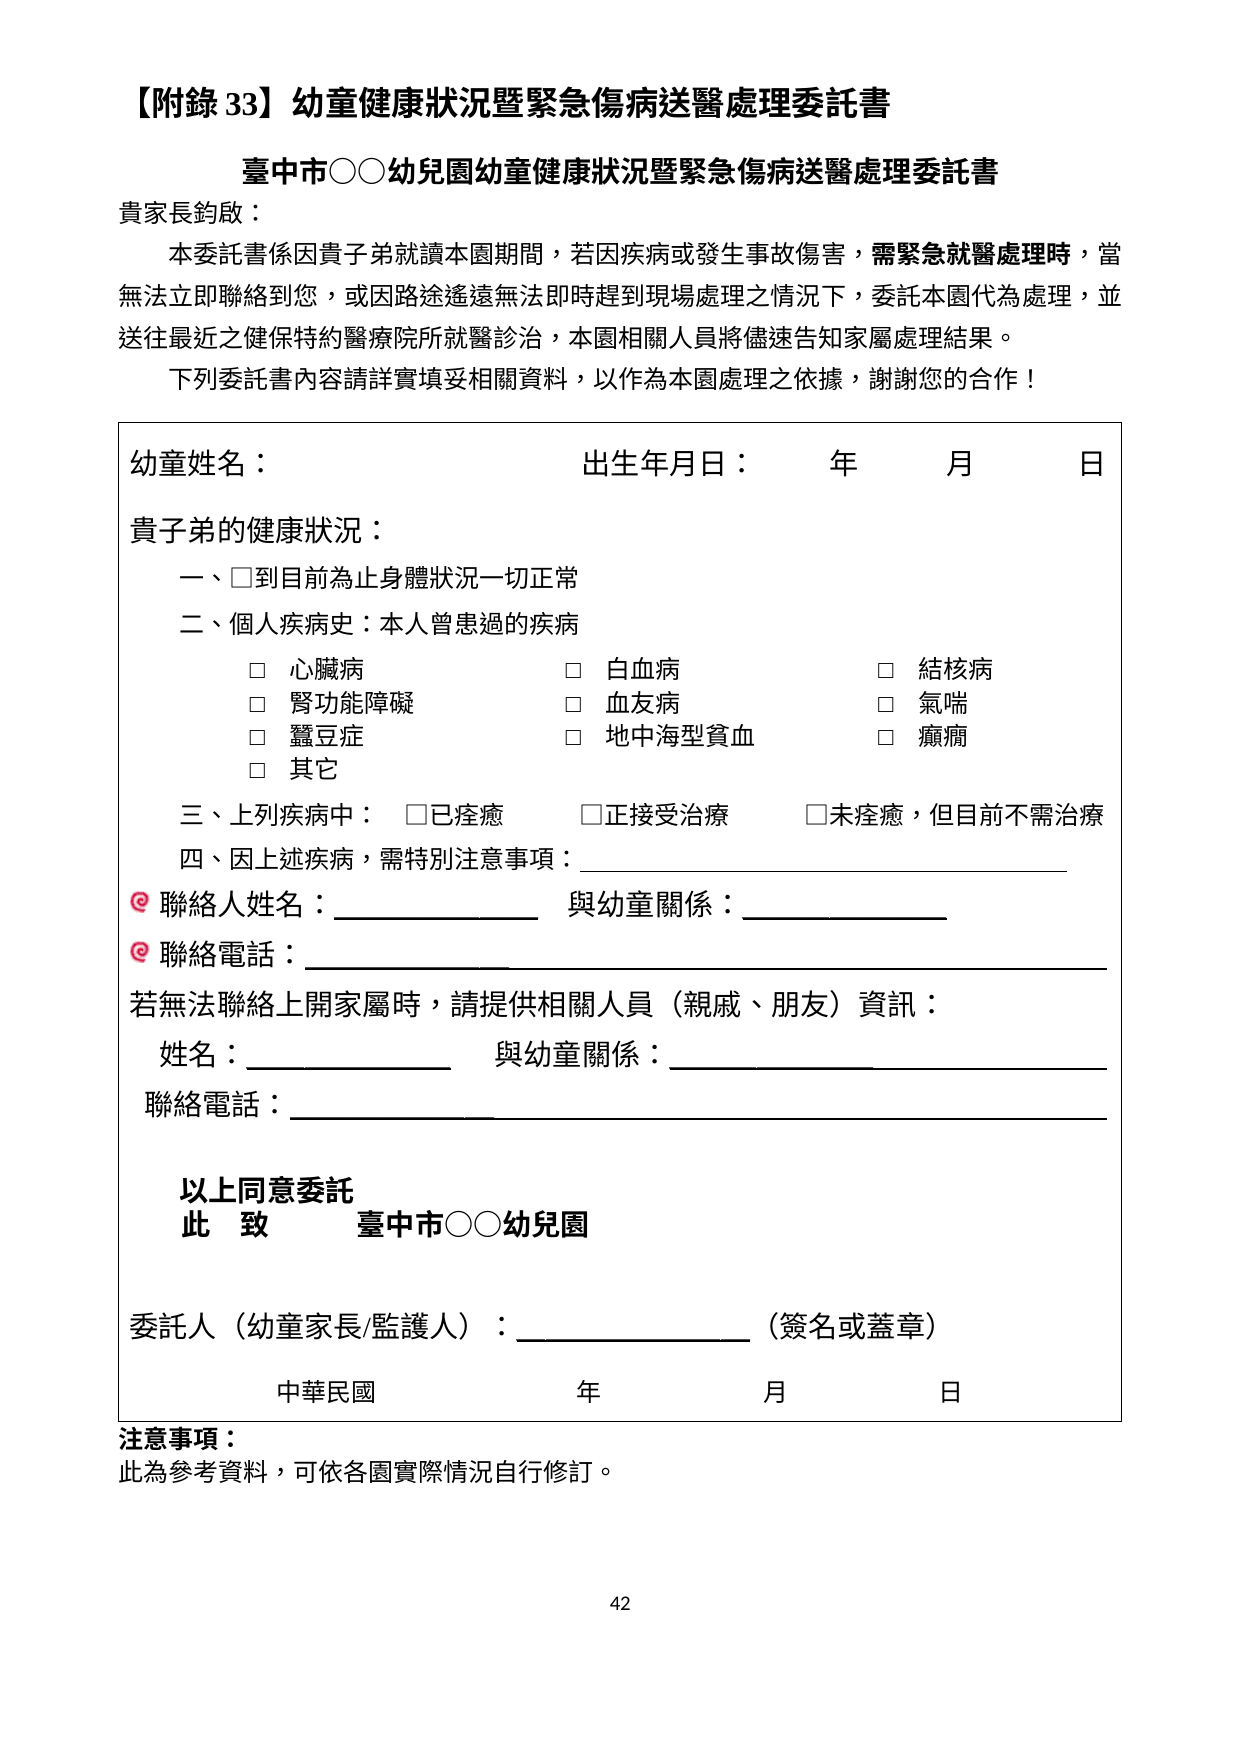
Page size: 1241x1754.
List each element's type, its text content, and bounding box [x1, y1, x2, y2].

text 臺中市○○幼兒園幼童健康狀況暨緊急傷病送醫處理委託書 [118, 155, 1122, 189]
text 本委託書係因貴子弟就讀本園期間，若因疾病或發生事故傷害，需緊急就醫處理時，當無法立即聯絡到您，或因路途遙遠無法即時趕到現場處理之情況下，委託本園代為處理，並送往最近之健保特約醫療院所就醫診治，本園相關人員將儘速告知家屬處理結果。 [118, 230, 1122, 355]
text 下列委託書內容請詳實填妥相關資料，以作為本園處理之依據，謝謝您的合作！ [118, 355, 1122, 397]
table_header □ 白血病 □ 血友病 □ 地中海型貧血 [504, 652, 817, 786]
table_header 幼童姓名： 出生年月日： 年 月 日 貴子弟的健康狀況： 一、□到目前為止身體狀況一切正常 二、個人疾病史：本人曾患過的疾病 三、上列疾病中： □已痊癒 □正接受治療 □未痊癒，但目前不需治療 四、因上述疾病，需特別注意事項： 聯絡人姓名：＿＿＿＿＿＿＿ 與幼童關係：＿＿＿＿＿＿＿ 聯絡電話：＿＿＿＿＿＿＿ 若無法聯絡上開家屬時，請提供相關人員（親戚、朋友）資訊： 姓名：＿＿＿＿＿＿＿ 與幼童關係：＿＿＿＿＿＿＿ 聯絡電話：＿＿＿＿＿＿＿ 以上同意委託 此 致 臺中市○○幼兒園 委託人（幼童家長/監護人）：＿＿＿＿＿＿＿＿（簽名或蓋章） 中華民國 年 月 日 [119, 423, 1121, 1421]
table_header □ 心臟病 □ 腎功能障礙 □ 蠶豆症 □ 其它 [188, 652, 504, 786]
text 此為參考資料，可依各園實際情況自行修訂。 [118, 1455, 1122, 1488]
text 貴家長鈞啟： [118, 189, 1122, 230]
table_header □ 結核病 □ 氣喘 □ 癲癇 [817, 652, 1076, 786]
text 【附錄33】幼童健康狀況暨緊急傷病送醫處理委託書 [118, 89, 1122, 122]
text 注意事項： [118, 1422, 1122, 1455]
